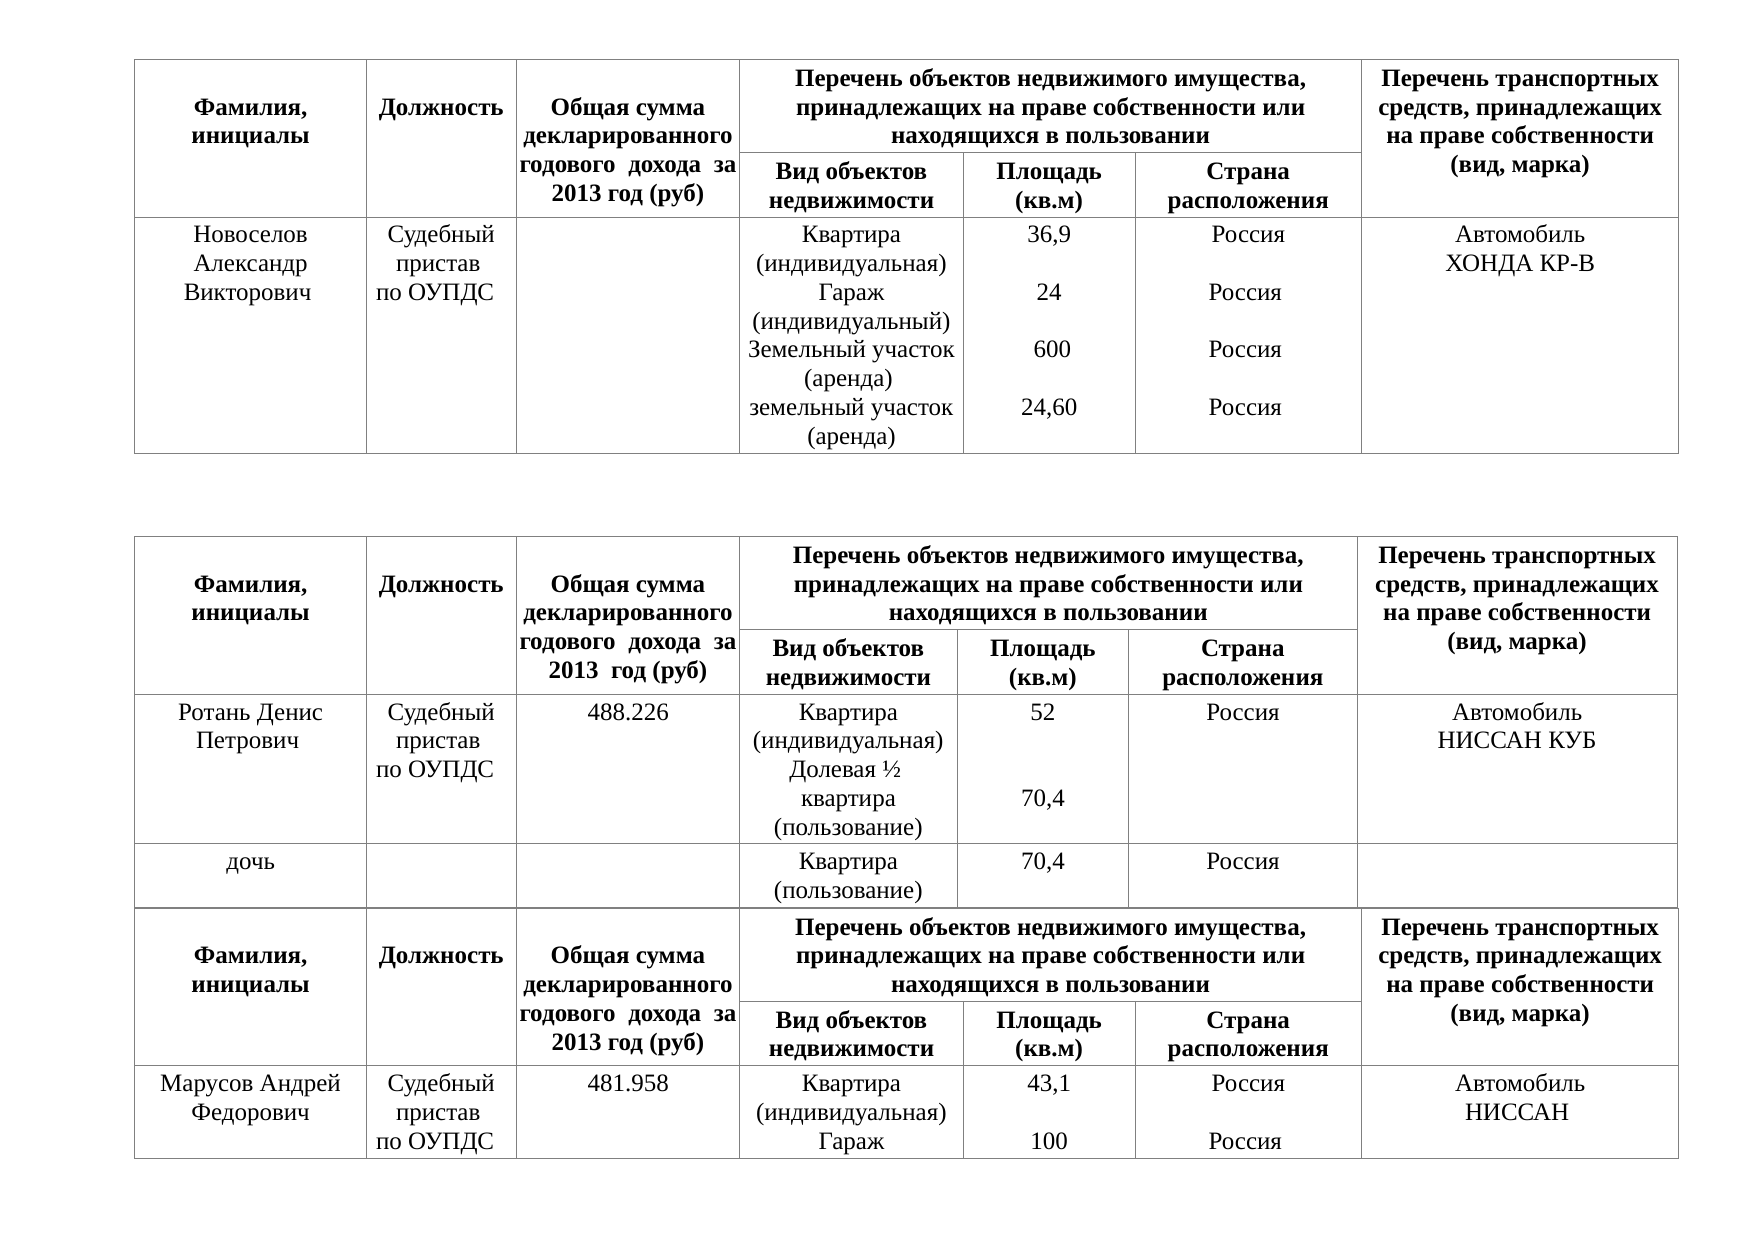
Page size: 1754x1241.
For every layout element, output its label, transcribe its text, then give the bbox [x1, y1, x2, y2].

table_cell Россия Россия Россия Россия [1136, 218, 1361, 452]
table_header Перечень транспортных средств, принадлежащих на праве собственности (вид, марка) [1358, 537, 1677, 693]
table_header Перечень объектов недвижимого имущества, принадлежащих на праве собственности или находящихся в пользовании [740, 909, 1361, 1001]
table_header Должность [367, 537, 516, 693]
table_cell Квартира (индивидуальная) Долевая ½ квартира (пользование) [740, 695, 957, 843]
table_cell Автомобиль НИССАН [1362, 1066, 1678, 1157]
table_cell Автомобиль ХОНДА КР-В [1362, 218, 1678, 452]
table_cell 488.226 [517, 695, 739, 843]
table_cell Судебный пристав по ОУПДС [367, 1066, 516, 1157]
table_cell 52 70,4 [958, 695, 1128, 843]
table_cell Вид объектов недвижимости [740, 153, 963, 217]
table_header Перечень транспортных средств, принадлежащих на праве собственности (вид, марка) [1362, 60, 1678, 217]
table_header Должность [367, 909, 516, 1065]
table_cell Площадь (кв.м) [958, 630, 1128, 693]
table_cell Автомобиль НИССАН КУБ [1358, 695, 1677, 843]
table_cell Судебный пристав по ОУПДС [367, 218, 516, 452]
table_cell 481.958 [517, 1066, 739, 1157]
table_header Перечень объектов недвижимого имущества, принадлежащих на праве собственности или находящихся в пользовании [740, 537, 1357, 629]
table_cell Квартира (индивидуальная) Гараж [740, 1066, 963, 1157]
table_cell Вид объектов недвижимости [740, 630, 957, 693]
table_header Перечень транспортных средств, принадлежащих на праве собственности (вид, марка) [1362, 909, 1678, 1065]
table_cell [517, 218, 739, 452]
table_cell Россия [1129, 695, 1357, 843]
table_cell Страна расположения [1136, 1002, 1361, 1065]
table_cell Площадь (кв.м) [964, 1002, 1135, 1065]
table_cell Квартира (пользование) [740, 844, 957, 907]
table_cell 36,9 24 600 24,60 [964, 218, 1135, 452]
table_header Фамилия, инициалы [135, 909, 366, 1065]
table_cell [1358, 844, 1677, 907]
table_cell [517, 844, 739, 907]
table_cell Россия [1129, 844, 1357, 907]
table_cell Страна расположения [1129, 630, 1357, 693]
table_cell Площадь (кв.м) [964, 153, 1135, 217]
table_cell дочь [135, 844, 366, 907]
table_cell Ротань Денис Петрович [135, 695, 366, 843]
table_header Перечень объектов недвижимого имущества, принадлежащих на праве собственности или находящихся в пользовании [740, 60, 1361, 152]
table_header Общая сумма декларированного годового дохода за 2013 год (руб) [517, 909, 739, 1065]
table_cell 43,1 100 [964, 1066, 1135, 1157]
table_cell Новоселов Александр Викторович [135, 218, 366, 452]
table_cell Судебный пристав по ОУПДС [367, 695, 516, 843]
table_cell Страна расположения [1136, 153, 1361, 217]
table_header Фамилия, инициалы [135, 537, 366, 693]
table_cell Вид объектов недвижимости [740, 1002, 963, 1065]
table_header Фамилия, инициалы [135, 60, 366, 217]
table_cell 70,4 [958, 844, 1128, 907]
table_header Общая сумма декларированного годового дохода за 2013 год (руб) [517, 60, 739, 217]
table_cell Марусов Андрей Федорович [135, 1066, 366, 1157]
table_header Общая сумма декларированного годового дохода за 2013 год (руб) [517, 537, 739, 693]
table_header Должность [367, 60, 516, 217]
table_cell Квартира (индивидуальная) Гараж (индивидуальный) Земельный участок (аренда) земельный участок (аренда) [740, 218, 963, 452]
table_cell Россия Россия [1136, 1066, 1361, 1157]
table_cell [367, 844, 516, 907]
